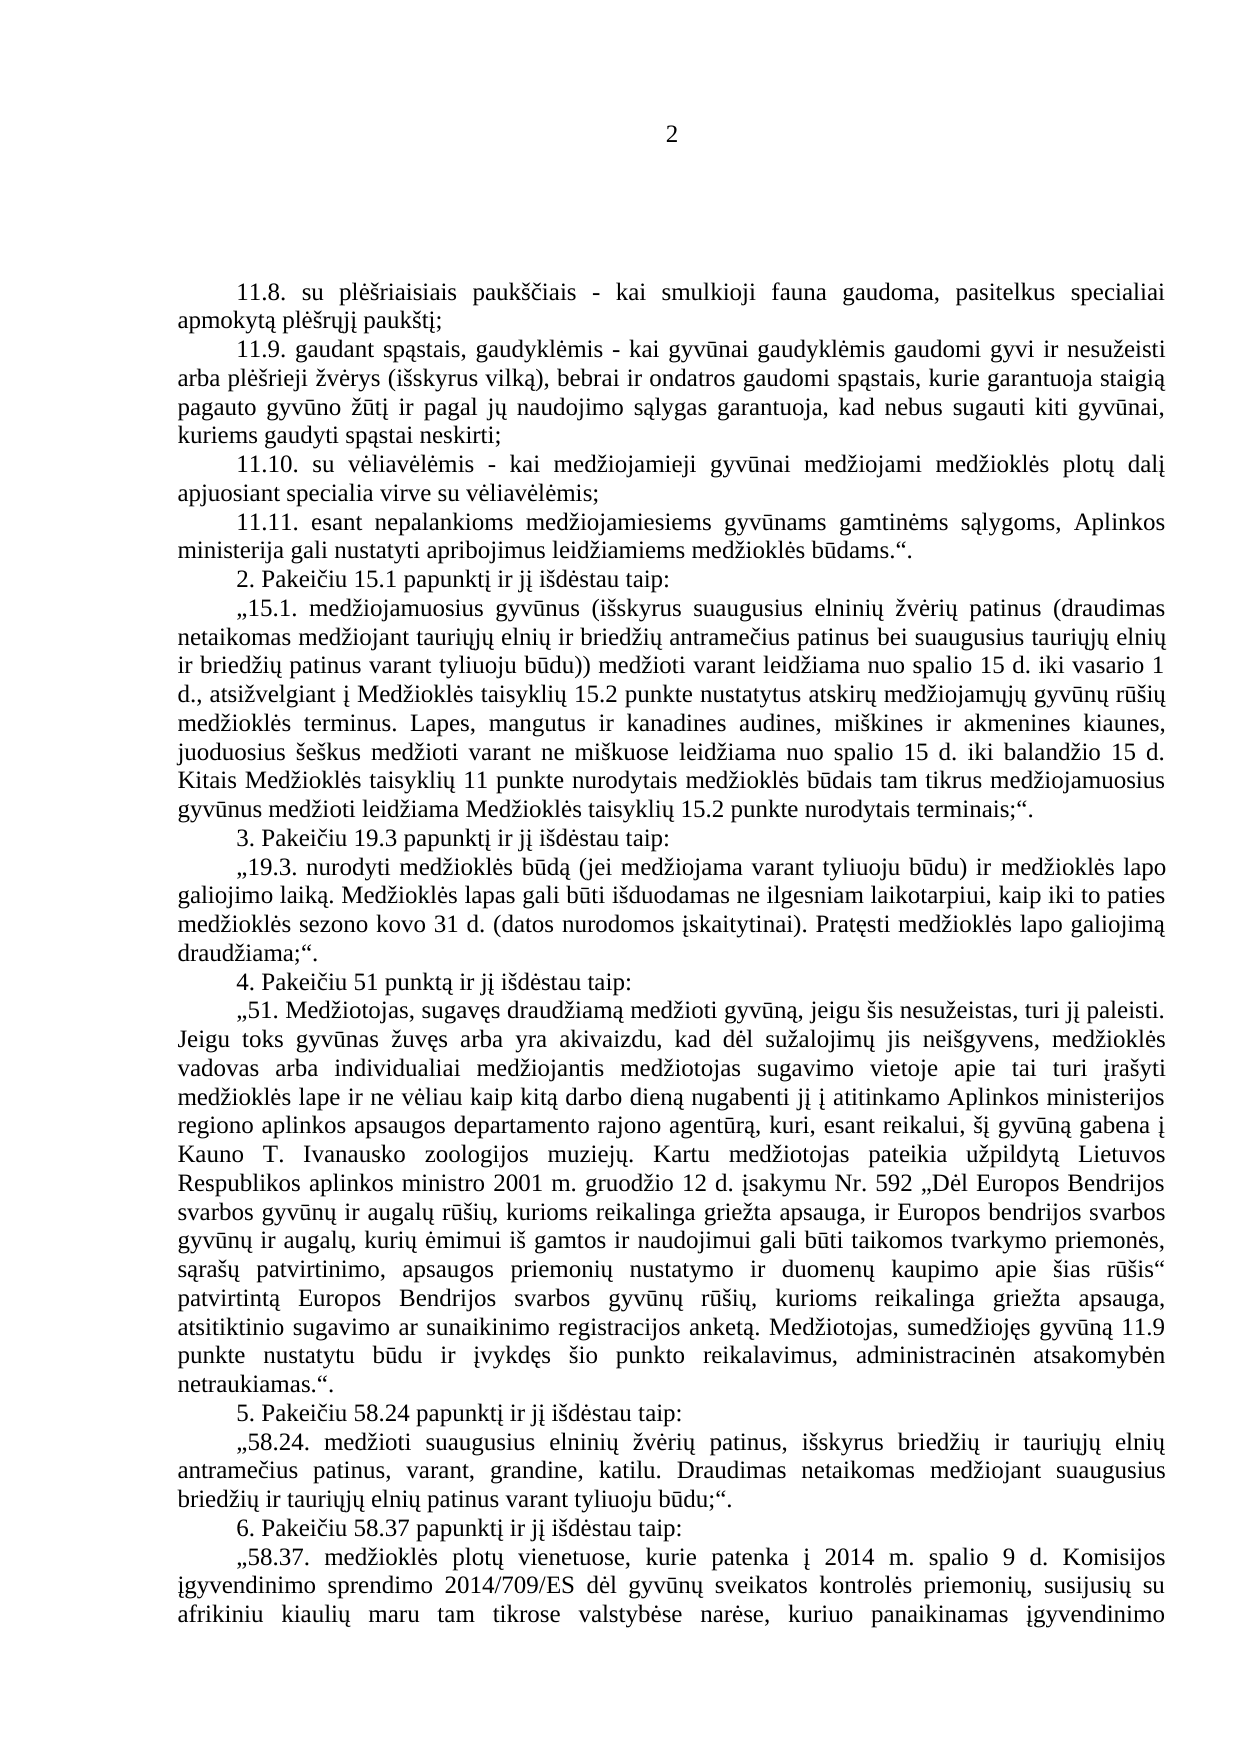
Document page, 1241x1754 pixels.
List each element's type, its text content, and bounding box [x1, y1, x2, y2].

text 3. Pakeičiu 19.3 papunktį ir jį išdėstau taip: [177, 823, 1166, 852]
text 2. Pakeičiu 15.1 papunktį ir jį išdėstau taip: [177, 564, 1166, 593]
text „51. Medžiotojas, sugavęs draudžiamą medžioti gyvūną, jeigu šis nesužeistas, turi jį paleisti. Jeigu toks gyvūnas žuvęs arba yra akivaizdu, kad dėl sužalojimų jis neišgyvens, medžioklės vadovas arba individualiai medžiojantis medžiotojas sugavimo vietoje apie tai turi įrašyti medžioklės lape ir ne vėliau kaip kitą darbo dieną nugabenti jį į atitinkamo Aplinkos ministerijos regiono aplinkos apsaugos departamento rajono agentūrą, kuri, esant reikalui, šį gyvūną gabena į Kauno T. Ivanausko zoologijos muziejų. Kartu medžiotojas pateikia užpildytą Lietuvos Respublikos aplinkos ministro 2001 m. gruodžio 12 d. įsakymu Nr. 592 „Dėl Europos Bendrijos svarbos gyvūnų ir augalų rūšių, kurioms reikalinga griežta apsauga, ir Europos bendrijos svarbos gyvūnų ir augalų, kurių ėmimui iš gamtos ir naudojimui gali būti taikomos tvarkymo priemonės, sąrašų patvirtinimo, apsaugos priemonių nustatymo ir duomenų kaupimo apie šias rūšis“ patvirtintą Europos Bendrijos svarbos gyvūnų rūšių, kurioms reikalinga griežta apsauga, atsitiktinio sugavimo ar sunaikinimo registracijos anketą. Medžiotojas, sumedžiojęs gyvūną 11.9 punkte nustatytu būdu ir įvykdęs šio punkto reikalavimus, administracinėn atsakomybėn netraukiamas.“. [177, 995, 1166, 1398]
text „19.3. nurodyti medžioklės būdą (jei medžiojama varant tyliuoju būdu) ir medžioklės lapo galiojimo laiką. Medžioklės lapas gali būti išduodamas ne ilgesniam laikotarpiui, kaip iki to paties medžioklės sezono kovo 31 d. (datos nurodomos įskaitytinai). Pratęsti medžioklės lapo galiojimą draudžiama;“. [177, 852, 1166, 967]
text 11.8. su plėšriaisiais paukščiais - kai smulkioji fauna gaudoma, pasitelkus specialiai apmokytą plėšrųjį paukštį; [177, 277, 1166, 334]
text 11.9. gaudant spąstais, gaudyklėmis - kai gyvūnai gaudyklėmis gaudomi gyvi ir nesužeisti arba plėšrieji žvėrys (išskyrus vilką), bebrai ir ondatros gaudomi spąstais, kurie garantuoja staigią pagauto gyvūno žūtį ir pagal jų naudojimo sąlygas garantuoja, kad nebus sugauti kiti gyvūnai, kuriems gaudyti spąstai neskirti; [177, 334, 1166, 449]
text 5. Pakeičiu 58.24 papunktį ir jį išdėstau taip: [177, 1398, 1166, 1427]
text 11.10. su vėliavėlėmis - kai medžiojamieji gyvūnai medžiojami medžioklės plotų dalį apjuosiant specialia virve su vėliavėlėmis; [177, 449, 1166, 507]
text „15.1. medžiojamuosius gyvūnus (išskyrus suaugusius elninių žvėrių patinus (draudimas netaikomas medžiojant tauriųjų elnių ir briedžių antramečius patinus bei suaugusius tauriųjų elnių ir briedžių patinus varant tyliuoju būdu)) medžioti varant leidžiama nuo spalio 15 d. iki vasario 1 d., atsižvelgiant į Medžioklės taisyklių 15.2 punkte nustatytus atskirų medžiojamųjų gyvūnų rūšių medžioklės terminus. Lapes, mangutus ir kanadines audines, miškines ir akmenines kiaunes, juoduosius šeškus medžioti varant ne miškuose leidžiama nuo spalio 15 d. iki balandžio 15 d. Kitais Medžioklės taisyklių 11 punkte nurodytais medžioklės būdais tam tikrus medžiojamuosius gyvūnus medžioti leidžiama Medžioklės taisyklių 15.2 punkte nurodytais terminais;“. [177, 593, 1166, 823]
text 11.11. esant nepalankioms medžiojamiesiems gyvūnams gamtinėms sąlygoms, Aplinkos ministerija gali nustatyti apribojimus leidžiamiems medžioklės būdams.“. [177, 507, 1166, 564]
text 6. Pakeičiu 58.37 papunktį ir jį išdėstau taip: [177, 1513, 1166, 1542]
text 4. Pakeičiu 51 punktą ir jį išdėstau taip: [177, 967, 1166, 995]
text „58.24. medžioti suaugusius elninių žvėrių patinus, išskyrus briedžių ir tauriųjų elnių antramečius patinus, varant, grandine, katilu. Draudimas netaikomas medžiojant suaugusius briedžių ir tauriųjų elnių patinus varant tyliuoju būdu;“. [177, 1427, 1166, 1513]
text „58.37. medžioklės plotų vienetuose, kurie patenka į 2014 m. spalio 9 d. Komisijos įgyvendinimo sprendimo 2014/709/ES dėl gyvūnų sveikatos kontrolės priemonių, susijusių su afrikiniu kiaulių maru tam tikrose valstybėse narėse, kuriuo panaikinamas įgyvendinimo [177, 1542, 1166, 1628]
